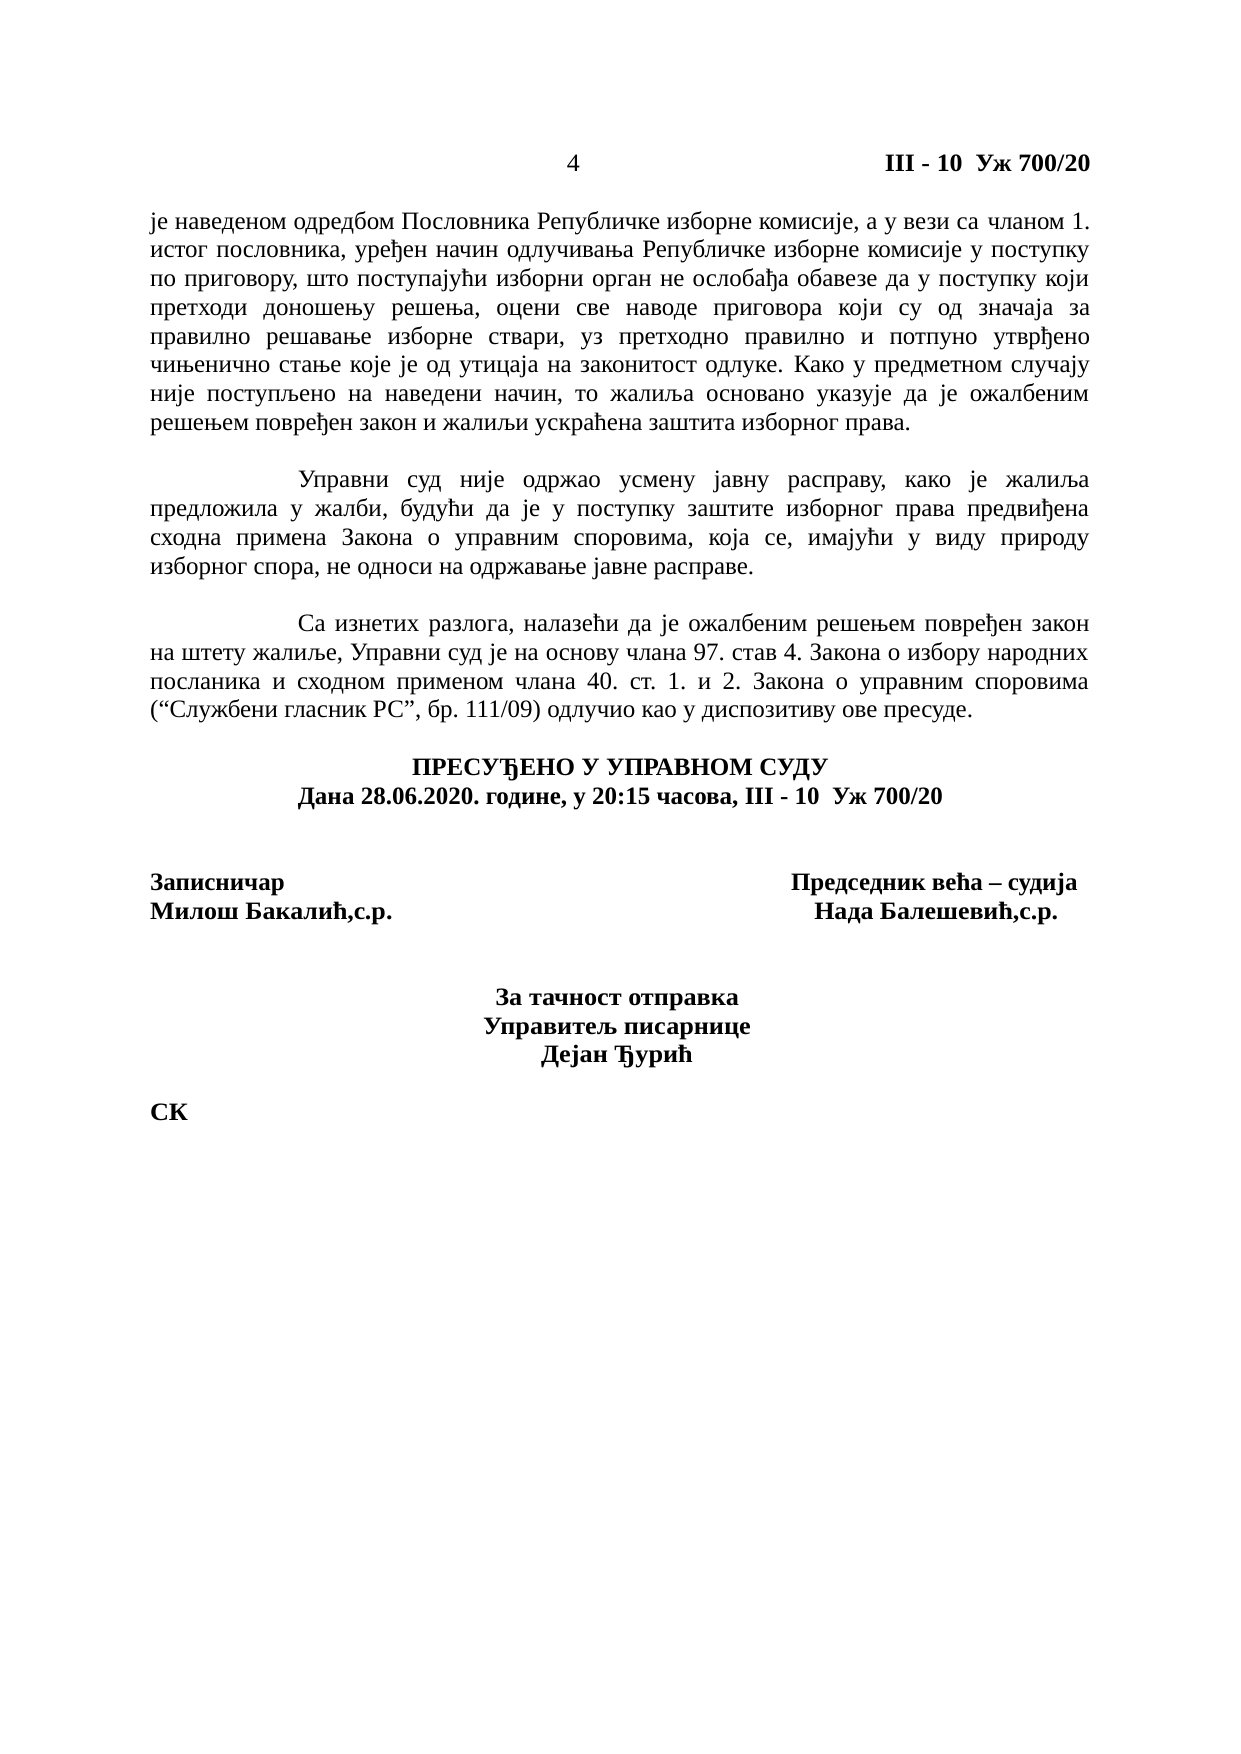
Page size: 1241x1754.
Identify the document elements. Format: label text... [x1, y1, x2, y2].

text је наведеном одредбом Пословника Републичке изборне комисије, а у вези са чланом 1. истог пословника, уређен начин одлучивања Републичке изборне комисије у поступку по приговору, што поступајући изборни орган не ослобађа обавезе да у поступку који претходи доношењу решења, оцени све наводе приговора који су од значаја за правилно решавање изборне ствари, уз претходно правилно и потпуно утврђено чињенично стање које је од утицаја на законитост одлуке. Како у предметном случају није поступљено на наведени начин, то жалиља основано указује да је ожалбеним решењем повређен закон и жалиљи ускраћена заштита изборног права. [150, 206, 1090, 436]
text Дејан Ђурић [150, 1039, 1090, 1068]
text Управни суд није одржао усмену јавну расправу, како је жалиља предложила у жалби, будући да је у поступку заштите изборног права предвиђена сходна примена Закона о управним споровима, која се, имајући у виду природу изборног спора, не односи на одржавање јавне расправе. [150, 464, 1090, 579]
text Милош Бакалић,с.р. Нада Балешевић,с.р. [150, 896, 1090, 924]
text ПРЕСУЂЕНО У УПРАВНОМ СУДУ [150, 752, 1090, 781]
text За тачност отправка [150, 982, 1090, 1011]
text Дана 28.06.2020. године, у 20:15 часова, III - 10 Уж 700/20 [150, 781, 1090, 809]
text Са изнетих разлога, налазећи да је ожалбеним решењем повређен закон на штету жалиље, Управни суд је на основу члана 97. став 4. Закона о избору народних посланика и сходном применом члана 40. ст. 1. и 2. Закона о управним споровима (“Службени гласник РС”, бр. 111/09) одлучио као у диспозитиву ове пресуде. [150, 608, 1090, 723]
text СК [150, 1097, 1090, 1126]
text Записничар Председник већа – судија [150, 867, 1090, 896]
text Управитељ писарнице [150, 1011, 1090, 1039]
